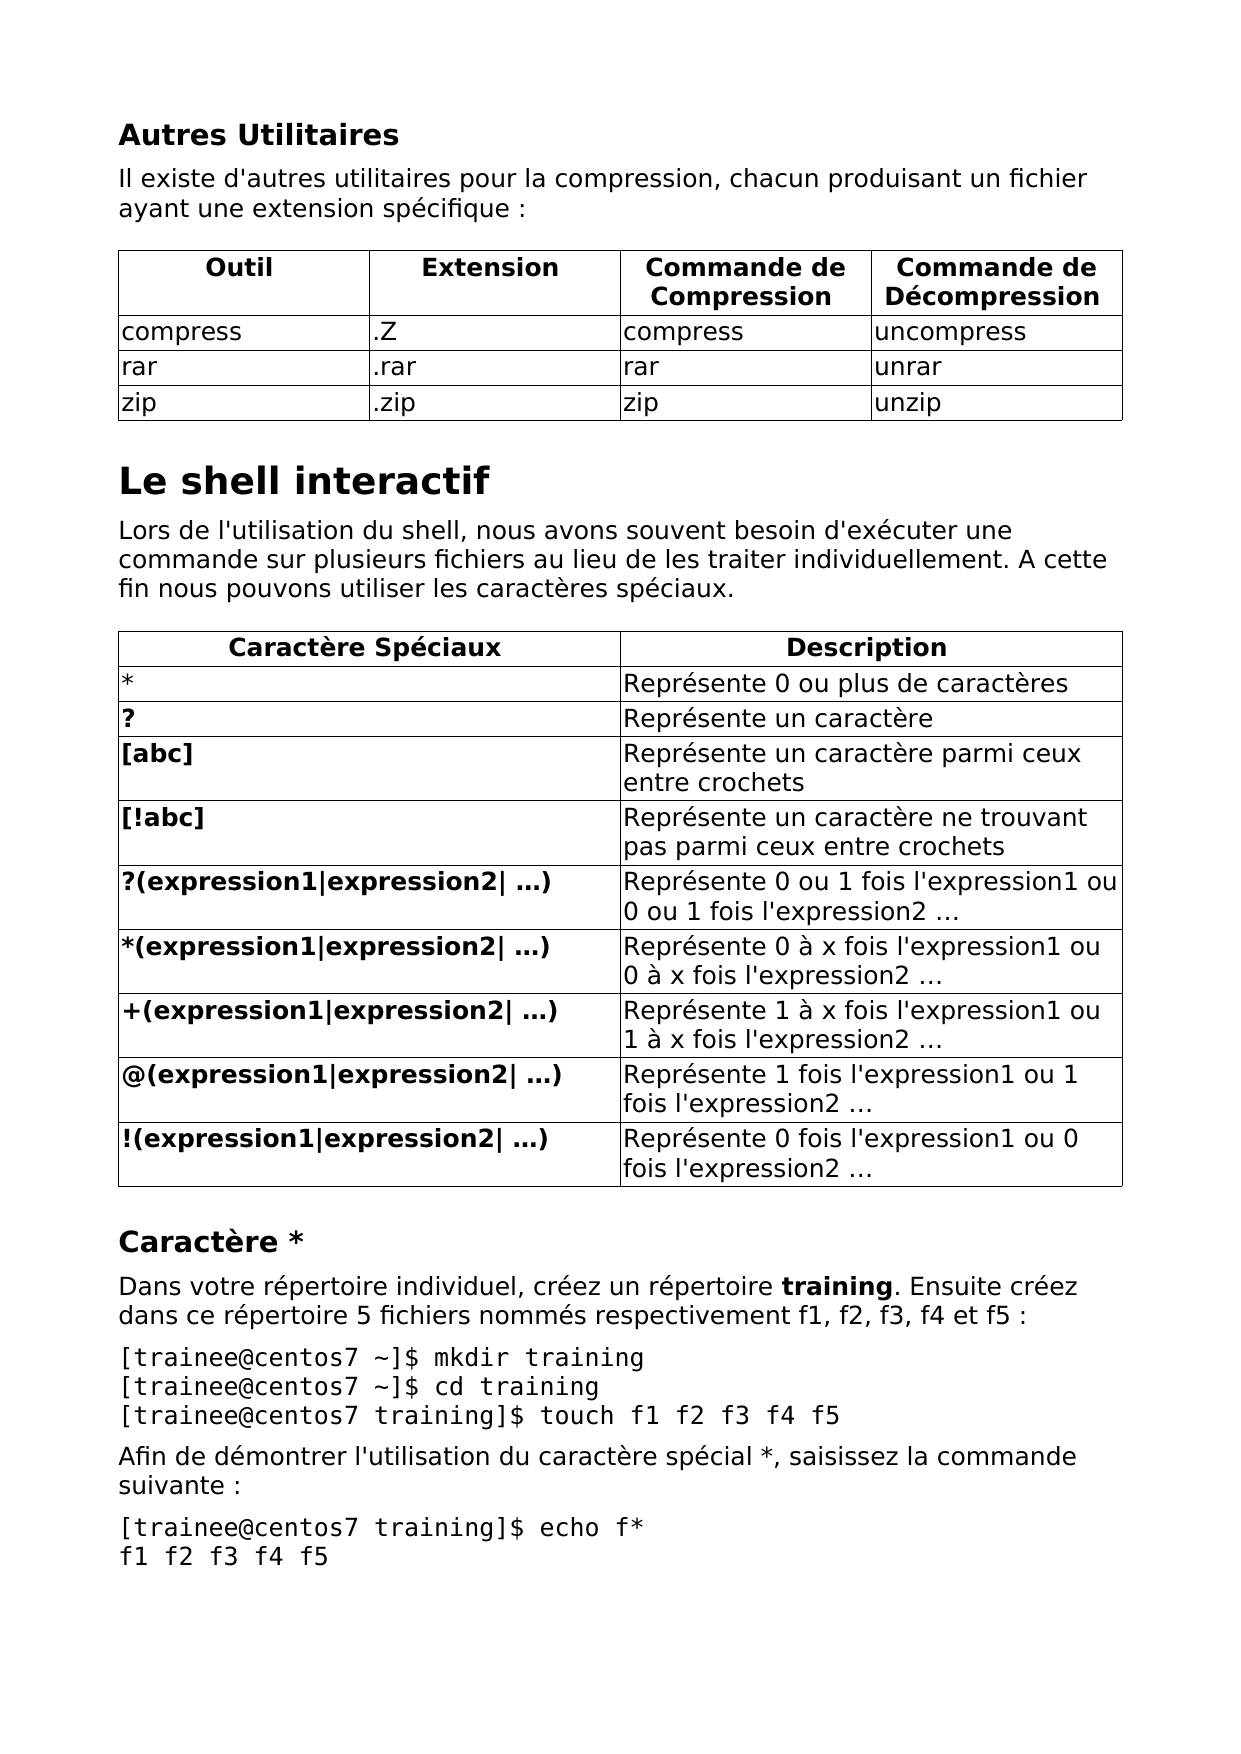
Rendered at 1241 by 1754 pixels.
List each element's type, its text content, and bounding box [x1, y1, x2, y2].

table_cell uncompress [872, 316, 1122, 349]
text Afin de démontrer l'utilisation du caractère spécial *, saisissez la commande suivante : [118, 1442, 1122, 1501]
table_cell Représente 0 fois l'expression1 ou 0 fois l'expression2 … [621, 1123, 1122, 1186]
text Il existe d'autres utilitaires pour la compression, chacun produisant un fichier ayant une extension spécifique : [118, 164, 1122, 223]
table_cell rar [119, 351, 369, 385]
table_header Outil [119, 251, 369, 314]
table_header Description [621, 632, 1122, 666]
table_header Caractère Spéciaux [119, 632, 620, 666]
table_cell .Z [370, 316, 620, 349]
table_cell .zip [370, 386, 620, 420]
table_cell Représente un caractère parmi ceux entre crochets [621, 737, 1122, 800]
table_cell .rar [370, 351, 620, 385]
table_cell ? [119, 702, 620, 736]
table_cell Représente un caractère ne trouvant pas parmi ceux entre crochets [621, 801, 1122, 864]
text [trainee@centos7 training]$ echo f* f1 f2 f3 f4 f5 [118, 1513, 1122, 1571]
table_cell ?(expression1|expression2| …) [119, 866, 620, 929]
text Dans votre répertoire individuel, créez un répertoire training. Ensuite créez dans ce répertoire 5 fichiers nommés respectivement f1, f2, f3, f4 et f5 : [118, 1272, 1122, 1331]
table_header Commande de Décompression [872, 251, 1122, 314]
subtitle Caractère * [118, 1226, 1122, 1260]
table_cell * [119, 667, 620, 701]
subtitle Autres Utilitaires [118, 118, 1122, 152]
text Lors de l'utilisation du shell, nous avons souvent besoin d'exécuter une commande sur plusieurs fichiers au lieu de les traiter individuellement. A cette fin nous pouvons utiliser les caractères spéciaux. [118, 516, 1122, 603]
subtitle Le shell interactif [118, 460, 1122, 503]
table_header Extension [370, 251, 620, 314]
table_header Commande de Compression [621, 251, 871, 314]
table_cell zip [621, 386, 871, 420]
table_cell zip [119, 386, 369, 420]
table_cell unzip [872, 386, 1122, 420]
table_cell !(expression1|expression2| …) [119, 1123, 620, 1186]
table_cell [!abc] [119, 801, 620, 864]
table_cell rar [621, 351, 871, 385]
text [trainee@centos7 ~]$ mkdir training [trainee@centos7 ~]$ cd training [trainee@centos7 training]$ touch f1 f2 f3 f4 f5 [118, 1343, 1122, 1431]
table_cell compress [621, 316, 871, 349]
table_cell compress [119, 316, 369, 349]
table_cell Représente 1 fois l'expression1 ou 1 fois l'expression2 … [621, 1058, 1122, 1122]
table_cell unrar [872, 351, 1122, 385]
table_cell Représente 0 ou plus de caractères [621, 667, 1122, 701]
table_cell Représente 0 à x fois l'expression1 ou 0 à x fois l'expression2 … [621, 930, 1122, 993]
table_cell Représente 0 ou 1 fois l'expression1 ou 0 ou 1 fois l'expression2 … [621, 866, 1122, 929]
table_cell +(expression1|expression2| …) [119, 994, 620, 1057]
table_cell @(expression1|expression2| …) [119, 1058, 620, 1122]
table_cell Représente 1 à x fois l'expression1 ou 1 à x fois l'expression2 … [621, 994, 1122, 1057]
table_cell Représente un caractère [621, 702, 1122, 736]
table_cell *(expression1|expression2| …) [119, 930, 620, 993]
table_cell [abc] [119, 737, 620, 800]
